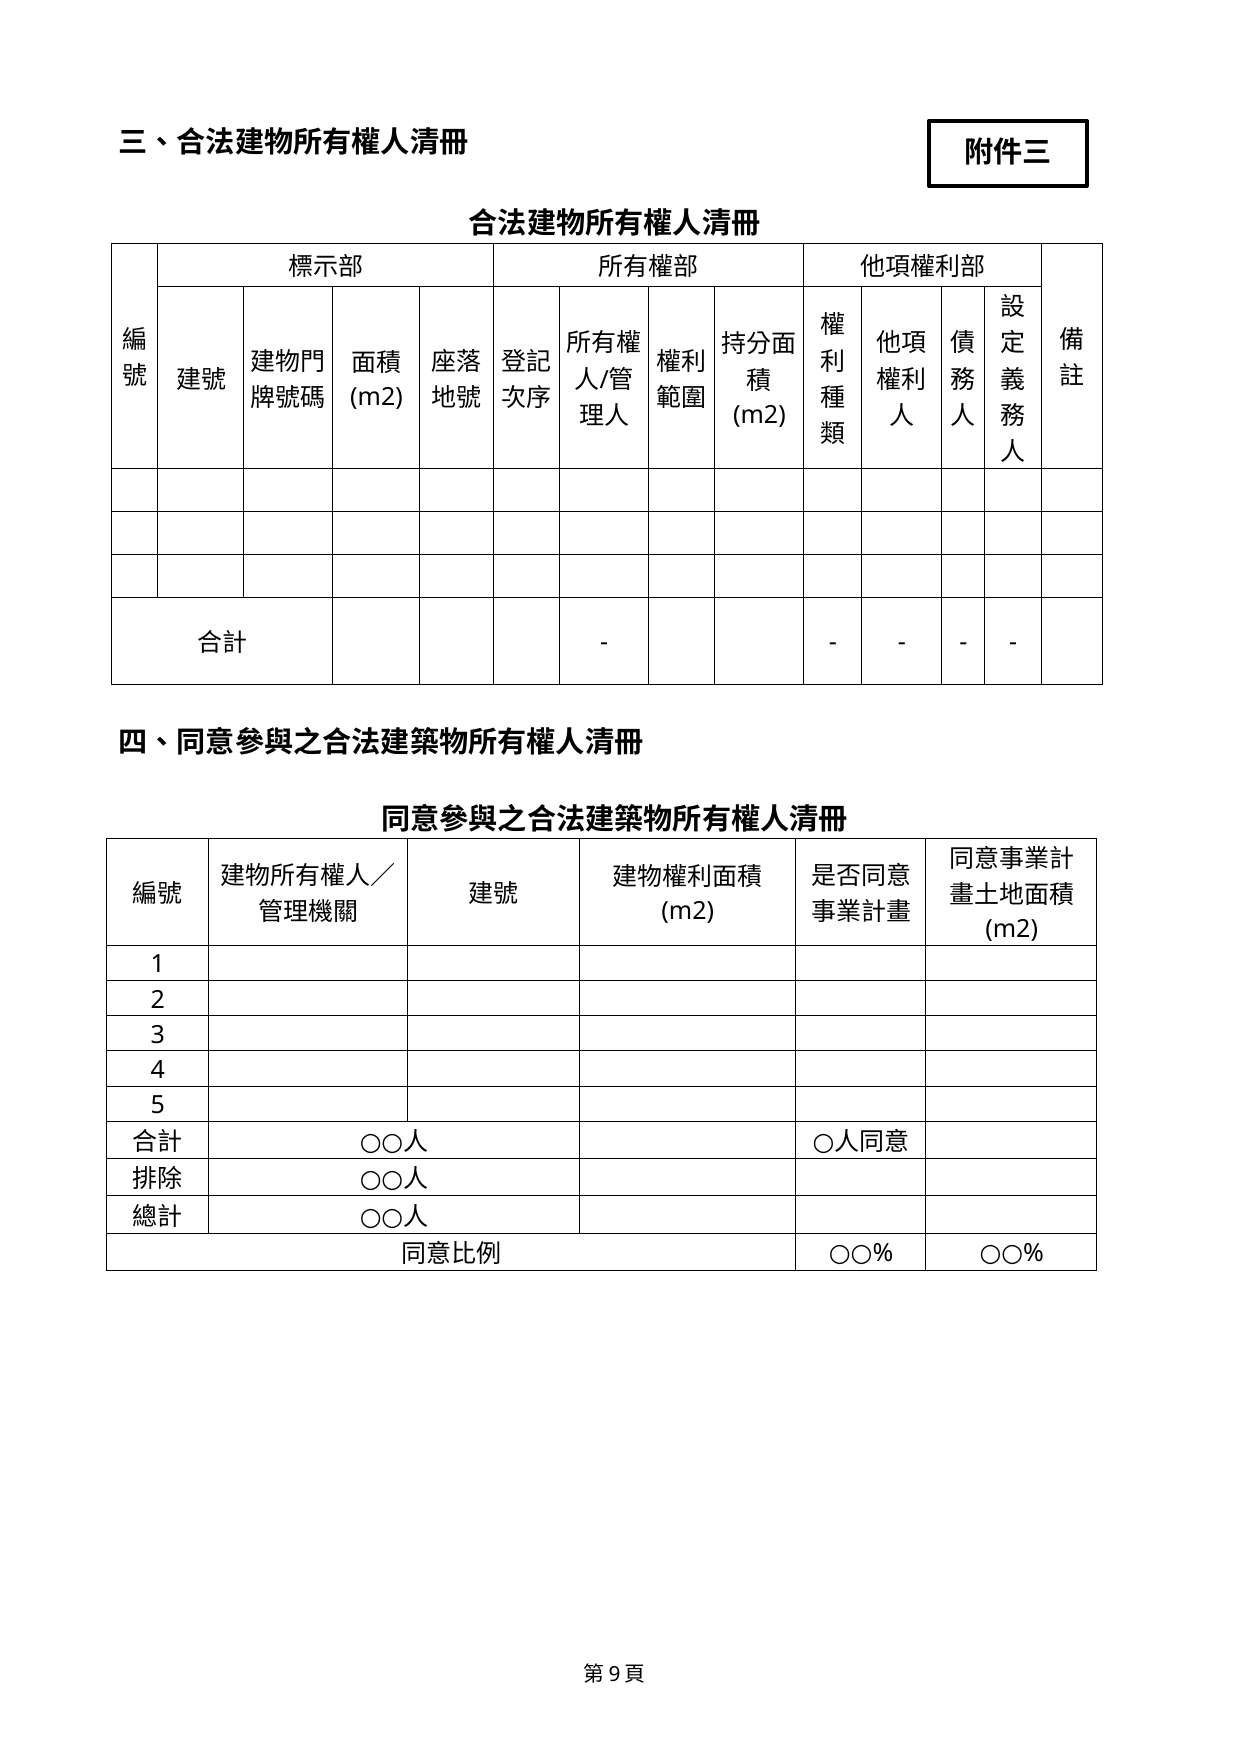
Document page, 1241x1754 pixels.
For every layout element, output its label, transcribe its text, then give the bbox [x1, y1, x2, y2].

table_cell 權利範圍 [649, 287, 714, 468]
table_cell [209, 981, 407, 1015]
table_header 建物權利面積(m2) [580, 839, 795, 945]
table_cell [209, 1051, 407, 1086]
table_cell [715, 598, 803, 684]
table_cell [408, 1087, 579, 1121]
table_cell [420, 598, 493, 684]
table_cell [408, 981, 579, 1015]
table_cell [942, 555, 984, 597]
table_cell [926, 946, 1096, 980]
table_cell [926, 1087, 1096, 1121]
table_cell ○○人 [209, 1122, 579, 1158]
table_cell [333, 555, 419, 597]
table_cell [649, 555, 714, 597]
table_cell [796, 1051, 925, 1086]
table_cell [796, 946, 925, 980]
table_cell [580, 1196, 795, 1232]
table_header 標示部 [158, 244, 493, 286]
table_cell [580, 1016, 795, 1050]
table_cell [649, 469, 714, 511]
table_cell 5 [107, 1087, 208, 1121]
table_cell 1 [107, 946, 208, 980]
table_header 備註 [1042, 244, 1102, 468]
table_cell [333, 469, 419, 511]
table_cell [494, 512, 559, 554]
table_header 同意事業計畫土地面積(m2) [926, 839, 1096, 945]
text 合法建物所有權人清冊 [118, 200, 1110, 242]
table_cell 面積 (m2) [333, 287, 419, 468]
table_cell [926, 981, 1096, 1015]
table_cell [862, 512, 941, 554]
table_cell [796, 1159, 925, 1195]
table_header 所有權部 [494, 244, 803, 286]
table_cell [560, 469, 648, 511]
table_cell 排除 [107, 1159, 208, 1195]
table_cell [926, 1122, 1096, 1158]
table_cell [408, 1051, 579, 1086]
table_cell 所有權人/管理人 [560, 287, 648, 468]
table_cell [333, 512, 419, 554]
table_cell 總計 [107, 1196, 208, 1232]
table_cell [209, 1087, 407, 1121]
table_cell 建號 [158, 287, 243, 468]
table_cell [926, 1051, 1096, 1086]
table_cell [420, 512, 493, 554]
table_cell [926, 1196, 1096, 1232]
table_cell [796, 981, 925, 1015]
table_cell [408, 946, 579, 980]
table_cell [1042, 512, 1102, 554]
table_cell [804, 555, 861, 597]
table_header 他項權利部 [804, 244, 1041, 286]
table_cell [649, 598, 714, 684]
table_cell 2 [107, 981, 208, 1015]
table_cell [408, 1016, 579, 1050]
table_cell 同意比例 [107, 1234, 795, 1270]
table_cell [580, 1087, 795, 1121]
table_cell [560, 512, 648, 554]
table_cell 合計 [107, 1122, 208, 1158]
table_cell [209, 1016, 407, 1050]
table_cell [494, 598, 559, 684]
table_cell [112, 555, 157, 597]
table_cell [796, 1087, 925, 1121]
table_cell [112, 512, 157, 554]
text 同意參與之合法建築物所有權人清冊 [118, 795, 1110, 837]
table_cell 債務人 [942, 287, 984, 468]
table_cell [926, 1016, 1096, 1050]
table_cell 登記次序 [494, 287, 559, 468]
table_cell [158, 512, 243, 554]
table_cell [1042, 598, 1102, 684]
table_cell [244, 555, 332, 597]
table_cell [804, 512, 861, 554]
table_cell [580, 1159, 795, 1195]
table_cell ○○% [796, 1234, 925, 1270]
table_cell [244, 512, 332, 554]
table_cell [494, 555, 559, 597]
table_cell [985, 469, 1041, 511]
table_cell 合計 [112, 598, 332, 684]
table_cell [942, 512, 984, 554]
table_cell [985, 512, 1041, 554]
table_header 編號 [107, 839, 208, 945]
table_cell 4 [107, 1051, 208, 1086]
table_cell [649, 512, 714, 554]
table_cell [715, 469, 803, 511]
table_cell [560, 555, 648, 597]
table_cell [420, 469, 493, 511]
table_cell [580, 946, 795, 980]
table_cell 權利種類 [804, 287, 861, 468]
table_header 是否同意事業計畫 [796, 839, 925, 945]
table_cell [112, 469, 157, 511]
text 三、合法建物所有權人清冊 [118, 118, 1110, 160]
table_cell ○○人 [209, 1159, 579, 1195]
table_cell [942, 469, 984, 511]
text 四、同意參與之合法建築物所有權人清冊 [118, 719, 1110, 761]
table_cell [985, 555, 1041, 597]
table_cell [333, 598, 419, 684]
table_cell [796, 1196, 925, 1232]
table_cell [796, 1016, 925, 1050]
table_cell - [985, 598, 1041, 684]
table_cell ○○人 [209, 1196, 579, 1232]
table_cell [1042, 469, 1102, 511]
table_cell 設定義務人 [985, 287, 1041, 468]
table_cell - [804, 598, 861, 684]
table_cell - [560, 598, 648, 684]
table_cell 3 [107, 1016, 208, 1050]
table_cell 建物門牌號碼 [244, 287, 332, 468]
table_cell [420, 555, 493, 597]
table_header 建物所有權人／管理機關 [209, 839, 407, 945]
table_cell [580, 1051, 795, 1086]
table_cell [1042, 555, 1102, 597]
table_header 編號 [112, 244, 157, 468]
table_cell [494, 469, 559, 511]
table_cell [209, 946, 407, 980]
table_cell 他項權利人 [862, 287, 941, 468]
table_cell 持分面積(m2) [715, 287, 803, 468]
table_cell ○○% [926, 1234, 1096, 1270]
table_cell [158, 555, 243, 597]
table_cell [715, 555, 803, 597]
table_cell 座落地號 [420, 287, 493, 468]
table_cell [244, 469, 332, 511]
table_cell ○人同意 [796, 1122, 925, 1158]
table_cell [158, 469, 243, 511]
table_cell [804, 469, 861, 511]
text 附件三 [944, 129, 1072, 171]
table_cell [862, 555, 941, 597]
table_header 建號 [408, 839, 579, 945]
table_cell [862, 469, 941, 511]
table_cell [715, 512, 803, 554]
table_cell [926, 1159, 1096, 1195]
table_cell [580, 1122, 795, 1158]
table_cell - [942, 598, 984, 684]
table_cell - [862, 598, 941, 684]
table_cell [580, 981, 795, 1015]
